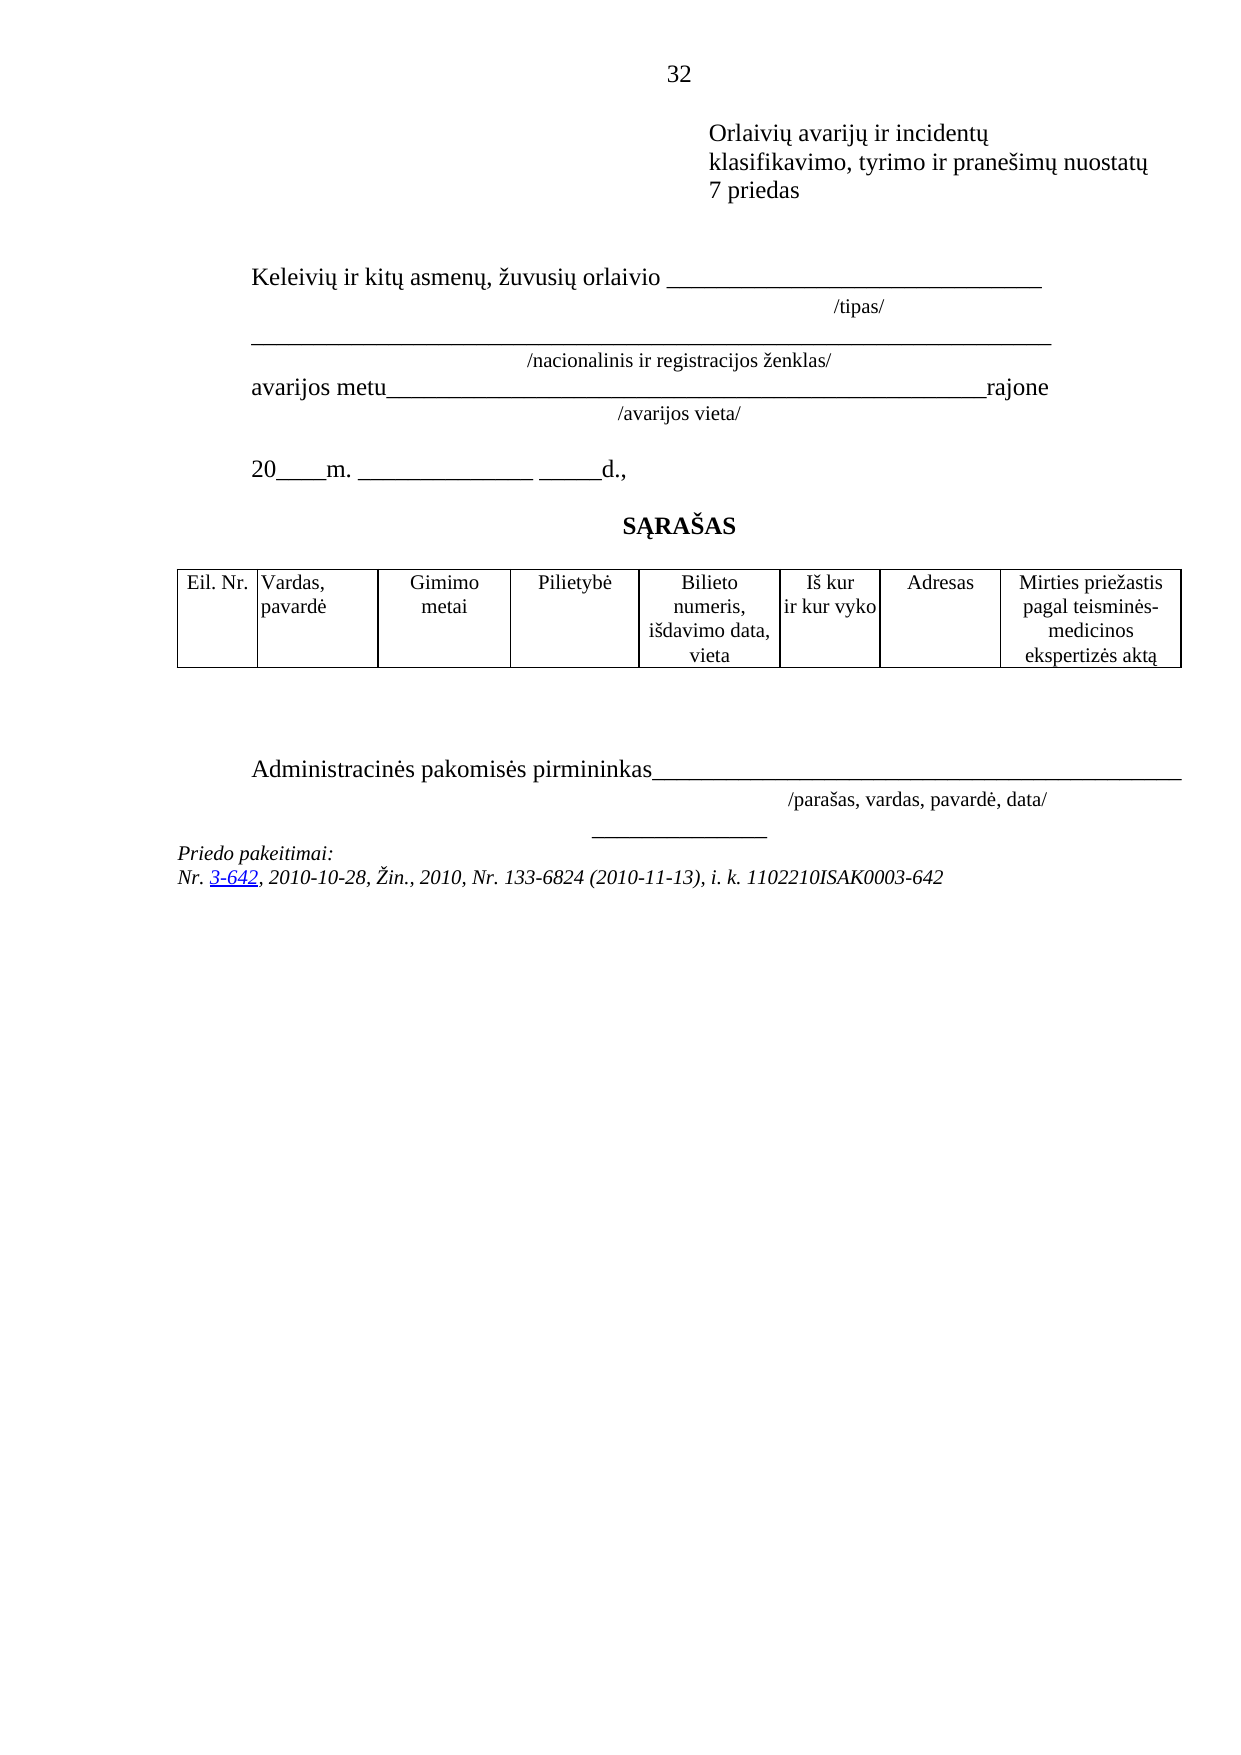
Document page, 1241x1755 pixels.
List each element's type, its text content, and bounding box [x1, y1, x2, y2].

text /parašas, vardas, pavardė, data/ [177, 783, 1181, 812]
text /avarijos vieta/ [177, 401, 1181, 425]
text 7 priedas [177, 176, 1181, 204]
text Keleivių ir kitų asmenų, žuvusių orlaivio ______________________________ [177, 262, 1181, 291]
table_header Gimimo metai [379, 570, 510, 667]
text ________________________________________________________________ [177, 319, 1181, 348]
text Administracinės pakomisės pirmininkas [177, 754, 1181, 783]
table_header Pilietybė [511, 570, 638, 667]
text ______________ [177, 812, 1181, 841]
table_header Vardas, pavardė [258, 570, 377, 667]
table_header Eil. Nr. [178, 570, 257, 667]
text /nacionalinis ir registracijos ženklas/ [177, 348, 1181, 372]
text SĄRAŠAS [177, 511, 1181, 540]
table_header Iš kur ir kur vyko [781, 570, 879, 667]
text Priedo pakeitimai: [177, 841, 1181, 865]
text avarijos metu________________________________________________rajone [177, 372, 1181, 401]
text Orlaivių avarijų ir incidentų [709, 118, 1181, 147]
text klasifikavimo, tyrimo ir pranešimų nuostatų [177, 147, 1181, 176]
text Nr. 3-642, 2010-10-28, Žin., 2010, Nr. 133-6824 (2010-11-13), i. k. 1102210ISAK0003-642 [177, 865, 1181, 889]
table_header Mirties priežastis pagal teisminės-medicinos ekspertizės aktą [1001, 570, 1180, 667]
text 20____m. ______________ _____d., [177, 454, 1181, 482]
table_header Bilieto numeris, išdavimo data, vieta [640, 570, 779, 667]
text /tipas/ [177, 291, 1181, 319]
table_header Adresas [881, 570, 1000, 667]
